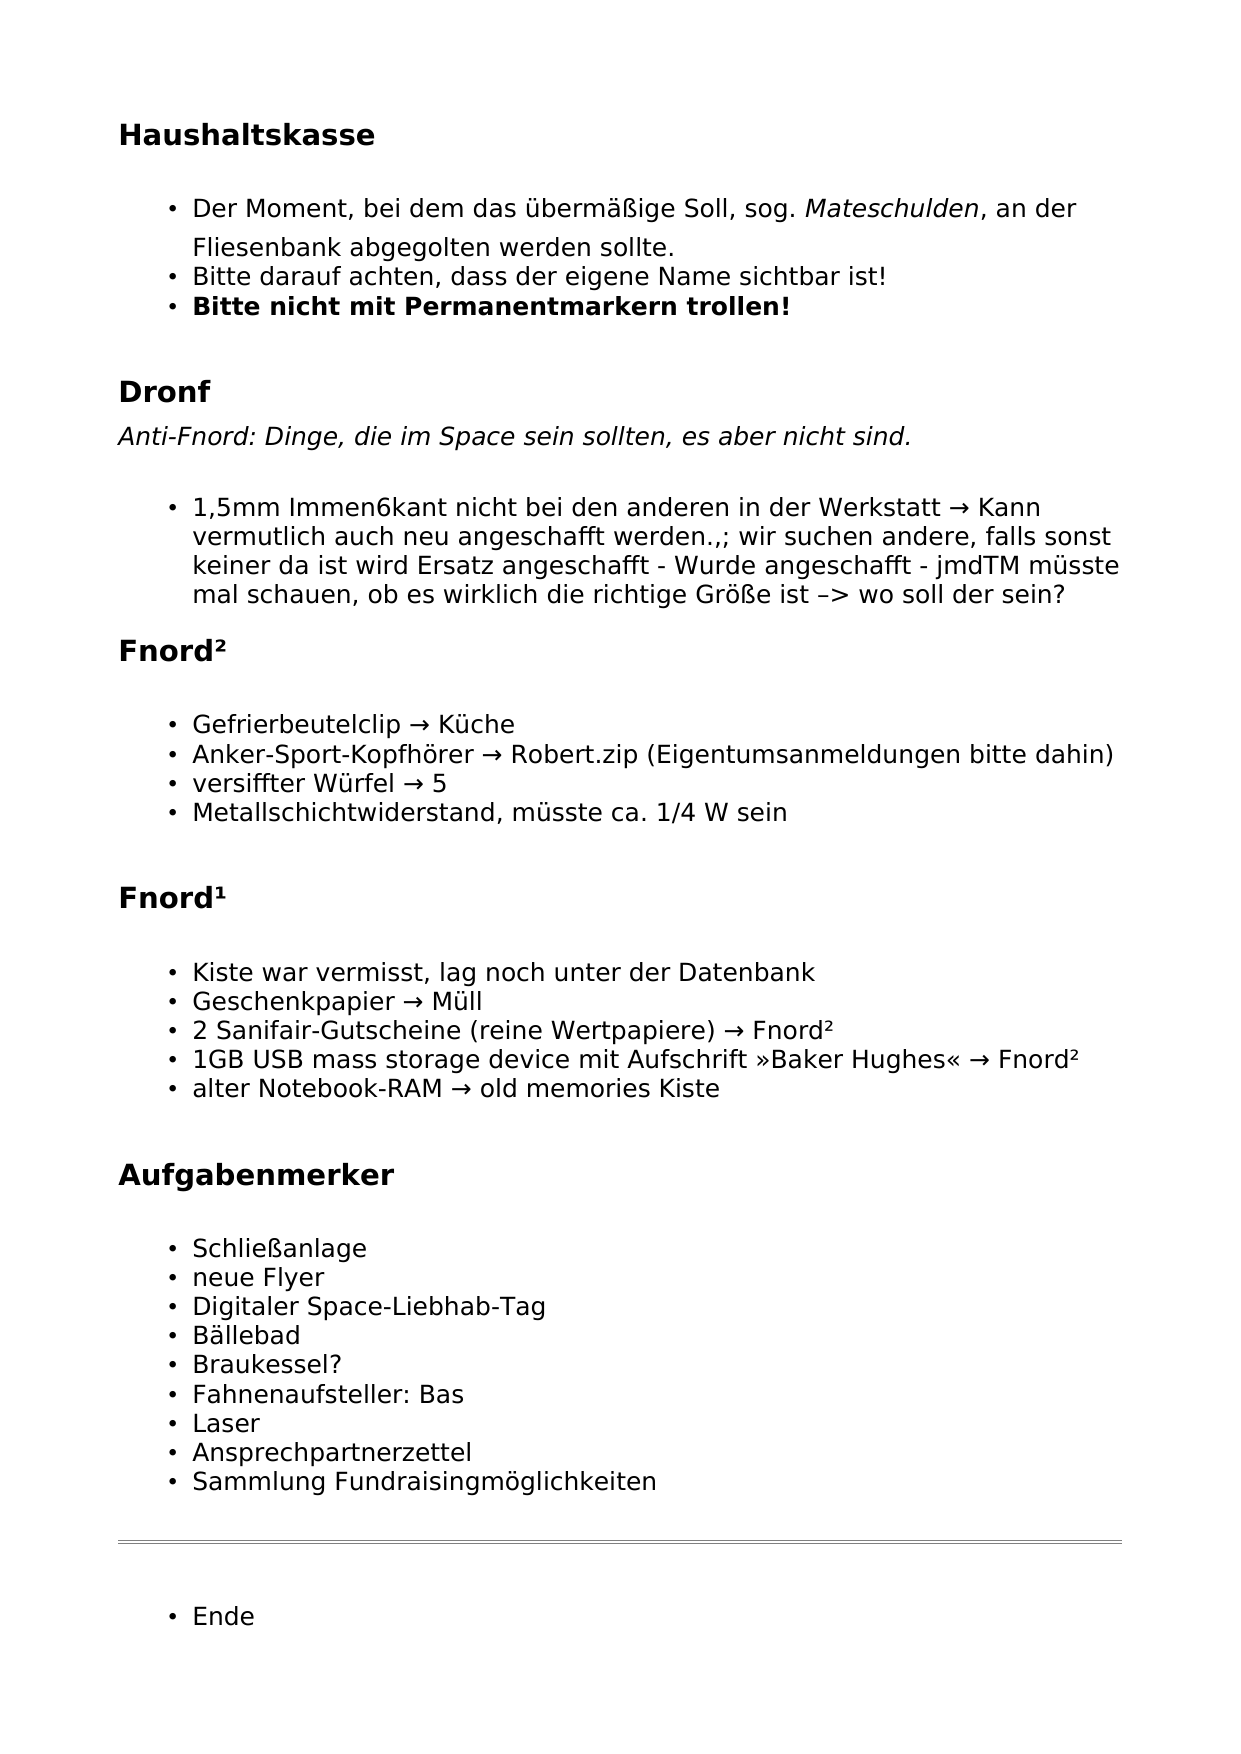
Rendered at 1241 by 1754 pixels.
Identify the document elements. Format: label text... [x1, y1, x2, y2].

list Sammlung Fundraisingmöglichkeiten [177, 1467, 1122, 1496]
list neue Flyer [177, 1263, 1122, 1292]
list Kiste war vermisst, lag noch unter der Datenbank [177, 958, 1122, 987]
list Gefrierbeutelclip → Küche [177, 711, 1122, 740]
list 1,5mm Immen6kant nicht bei den anderen in der Werkstatt → Kann vermutlich auch neu angeschafft werden.,; wir suchen andere, falls sonst keiner da ist wird Ersatz angeschafft - Wurde angeschafft - jmdTM müsste mal schauen, ob es wirklich die richtige Größe ist –> wo soll der sein? [177, 493, 1122, 610]
list Bällebad [177, 1321, 1122, 1351]
list alter Notebook-RAM → old memories Kiste [177, 1074, 1122, 1103]
list Laser [177, 1409, 1122, 1438]
list Bitte nicht mit Permanentmarkern trollen! [177, 292, 1122, 321]
text Anti-Fnord: Dinge, die im Space sein sollten, es aber nicht sind. [118, 422, 1122, 451]
list Ansprechpartnerzettel [177, 1438, 1122, 1467]
subtitle Fnord¹ [118, 882, 1122, 916]
list Braukessel? [177, 1351, 1122, 1380]
subtitle Dronf [118, 375, 1122, 409]
list Schließanlage [177, 1234, 1122, 1263]
list Anker-Sport-Kopfhörer → Robert.zip (Eigentumsanmeldungen bitte dahin) [177, 740, 1122, 769]
list Bitte darauf achten, dass der eigene Name sichtbar ist! [177, 263, 1122, 292]
list Ende [177, 1602, 1122, 1631]
subtitle Haushaltskasse [118, 118, 1122, 152]
list 1GB USB mass storage device mit Aufschrift »Baker Hughes« → Fnord² [177, 1045, 1122, 1074]
list Digitaler Space-Liebhab-Tag [177, 1292, 1122, 1321]
list 2 Sanifair-Gutscheine (reine Wertpapiere) → Fnord² [177, 1016, 1122, 1045]
list versiffter Würfel → 5 [177, 769, 1122, 798]
list Metallschichtwiderstand, müsste ca. 1/4 W sein [177, 798, 1122, 827]
list Fahnenaufsteller: Bas [177, 1380, 1122, 1409]
subtitle Aufgabenmerker [118, 1158, 1122, 1192]
list Der Moment, bei dem das übermäßige Soll, sog. Mateschulden, an der Fliesenbank abgegolten werden sollte. [177, 194, 1122, 263]
list Geschenkpapier → Müll [177, 987, 1122, 1016]
subtitle Fnord² [118, 635, 1122, 669]
